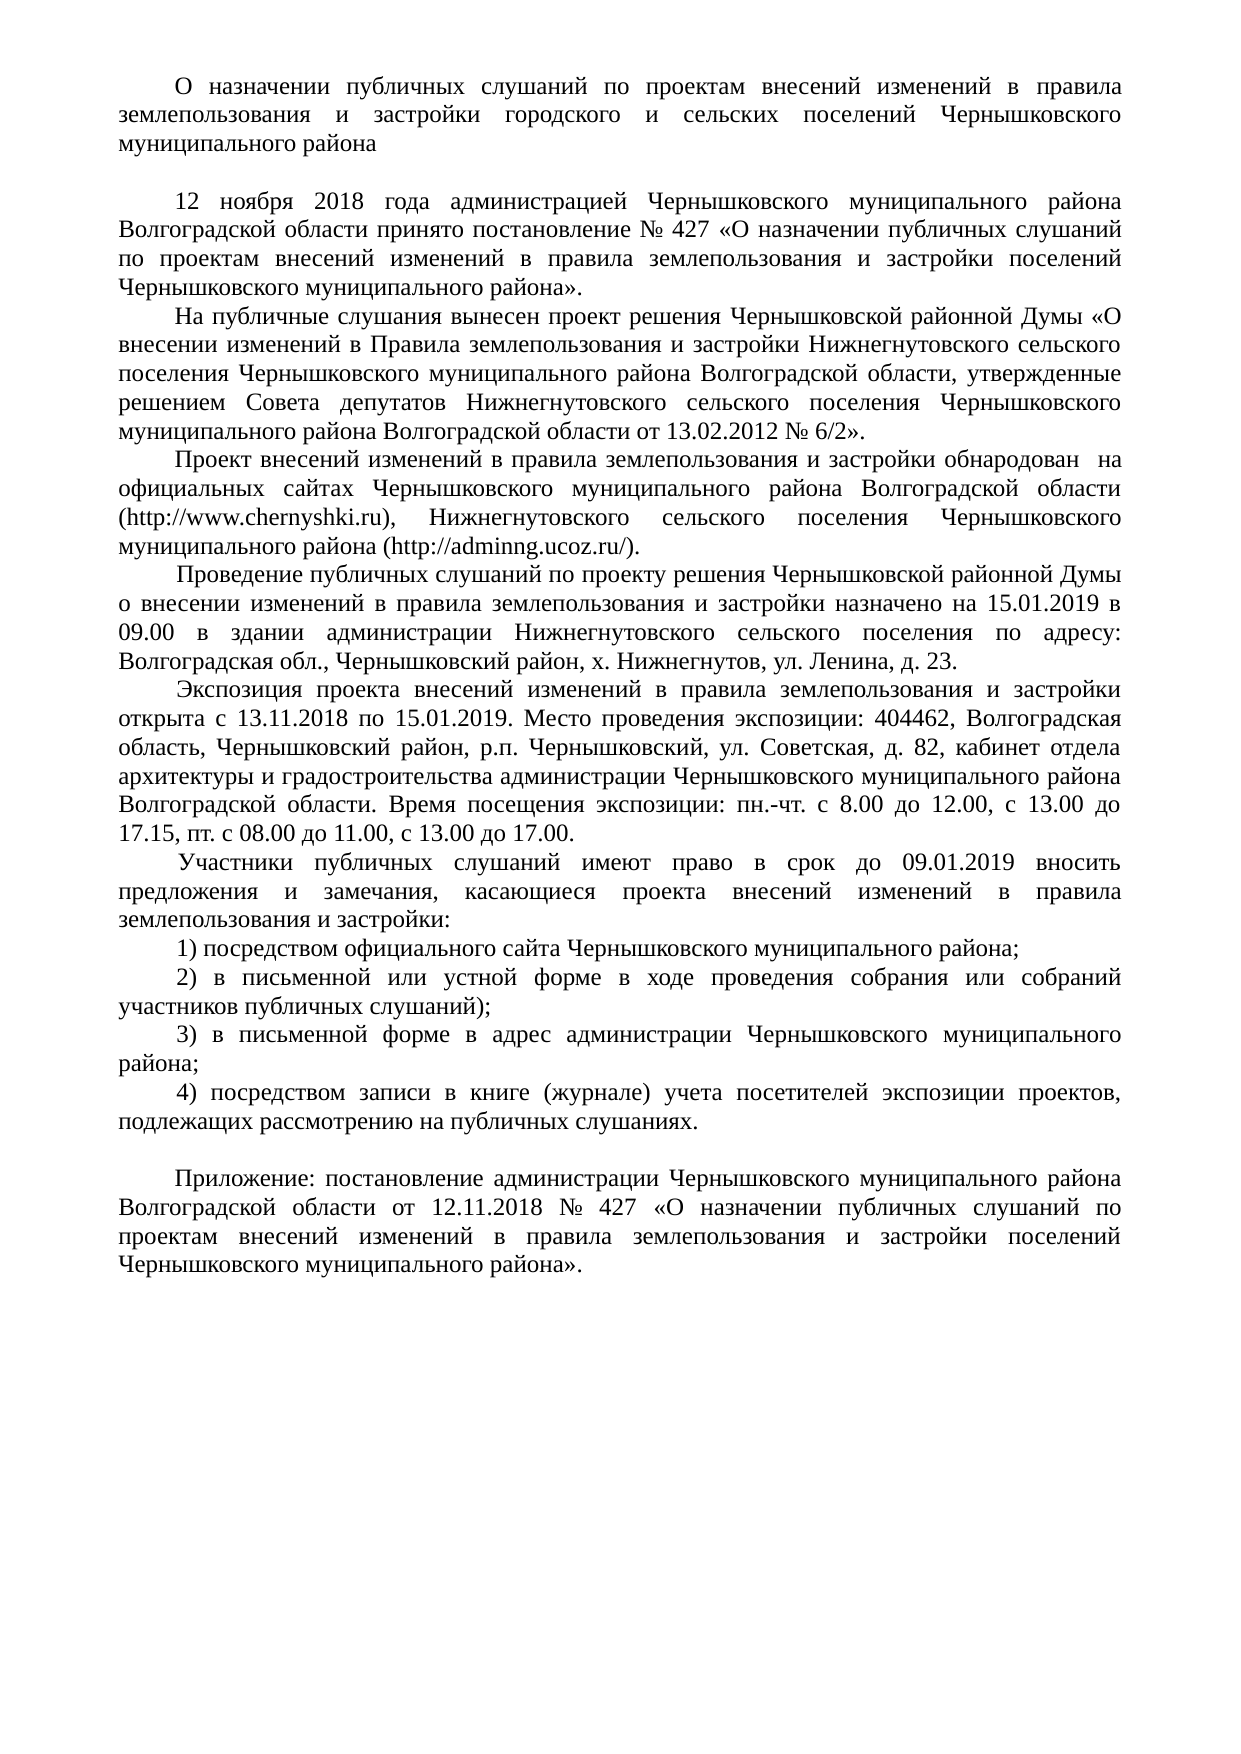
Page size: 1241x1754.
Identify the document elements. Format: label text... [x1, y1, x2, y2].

text О назначении публичных слушаний по проектам внесений изменений в правила землепользования и застройки городского и сельских поселений Чернышковского муниципального района [118, 71, 1122, 157]
text Экспозиция проекта внесений изменений в правила землепользования и застройки открыта с 13.11.2018 по 15.01.2019. Место проведения экспозиции: 404462, Волгоградская область, Чернышковский район, р.п. Чернышковский, ул. Советская, д. 82, кабинет отдела архитектуры и градостроительства администрации Чернышковского муниципального района Волгоградской области. Время посещения экспозиции: пн.-чт. с 8.00 до 12.00, с 13.00 до 17.15, пт. с 08.00 до 11.00, с 13.00 до 17.00. [118, 674, 1122, 847]
text Участники публичных слушаний имеют право в срок до 09.01.2019 вносить предложения и замечания, касающиеся проекта внесений изменений в правила землепользования и застройки: [118, 847, 1122, 933]
text Приложение: постановление администрации Чернышковского муниципального района Волгоградской области от 12.11.2018 № 427 «О назначении публичных слушаний по проектам внесений изменений в правила землепользования и застройки поселений Чернышковского муниципального района». [118, 1163, 1122, 1278]
text 3) в письменной форме в адрес администрации Чернышковского муниципального района; [118, 1019, 1122, 1077]
text 2) в письменной или устной форме в ходе проведения собрания или собраний участников публичных слушаний); [118, 962, 1122, 1019]
text 12 ноября 2018 года администрацией Чернышковского муниципального района Волгоградской области принято постановление № 427 «О назначении публичных слушаний по проектам внесений изменений в правила землепользования и застройки поселений Чернышковского муниципального района». [118, 186, 1122, 301]
text Проект внесений изменений в правила землепользования и застройки обнародован на официальных сайтах Чернышковского муниципального района Волгоградской области (http://www.chernyshki.ru), Нижнегнутовского сельского поселения Чернышковского муниципального района (http://adminng.ucoz.ru/). [118, 444, 1122, 559]
text 1) посредством официального сайта Чернышковского муниципального района; [118, 933, 1122, 962]
text Проведение публичных слушаний по проекту решения Чернышковской районной Думы о внесении изменений в правила землепользования и застройки назначено на 15.01.2019 в 09.00 в здании администрации Нижнегнутовского сельского поселения по адресу: Волгоградская обл., Чернышковский район, х. Нижнегнутов, ул. Ленина, д. 23. [118, 559, 1122, 674]
text На публичные слушания вынесен проект решения Чернышковской районной Думы «О внесении изменений в Правила землепользования и застройки Нижнегнутовского сельского поселения Чернышковского муниципального района Волгоградской области, утвержденные решением Совета депутатов Нижнегнутовского сельского поселения Чернышковского муниципального района Волгоградской области от 13.02.2012 № 6/2». [118, 301, 1122, 444]
text 4) посредством записи в книге (журнале) учета посетителей экспозиции проектов, подлежащих рассмотрению на публичных слушаниях. [118, 1077, 1122, 1134]
